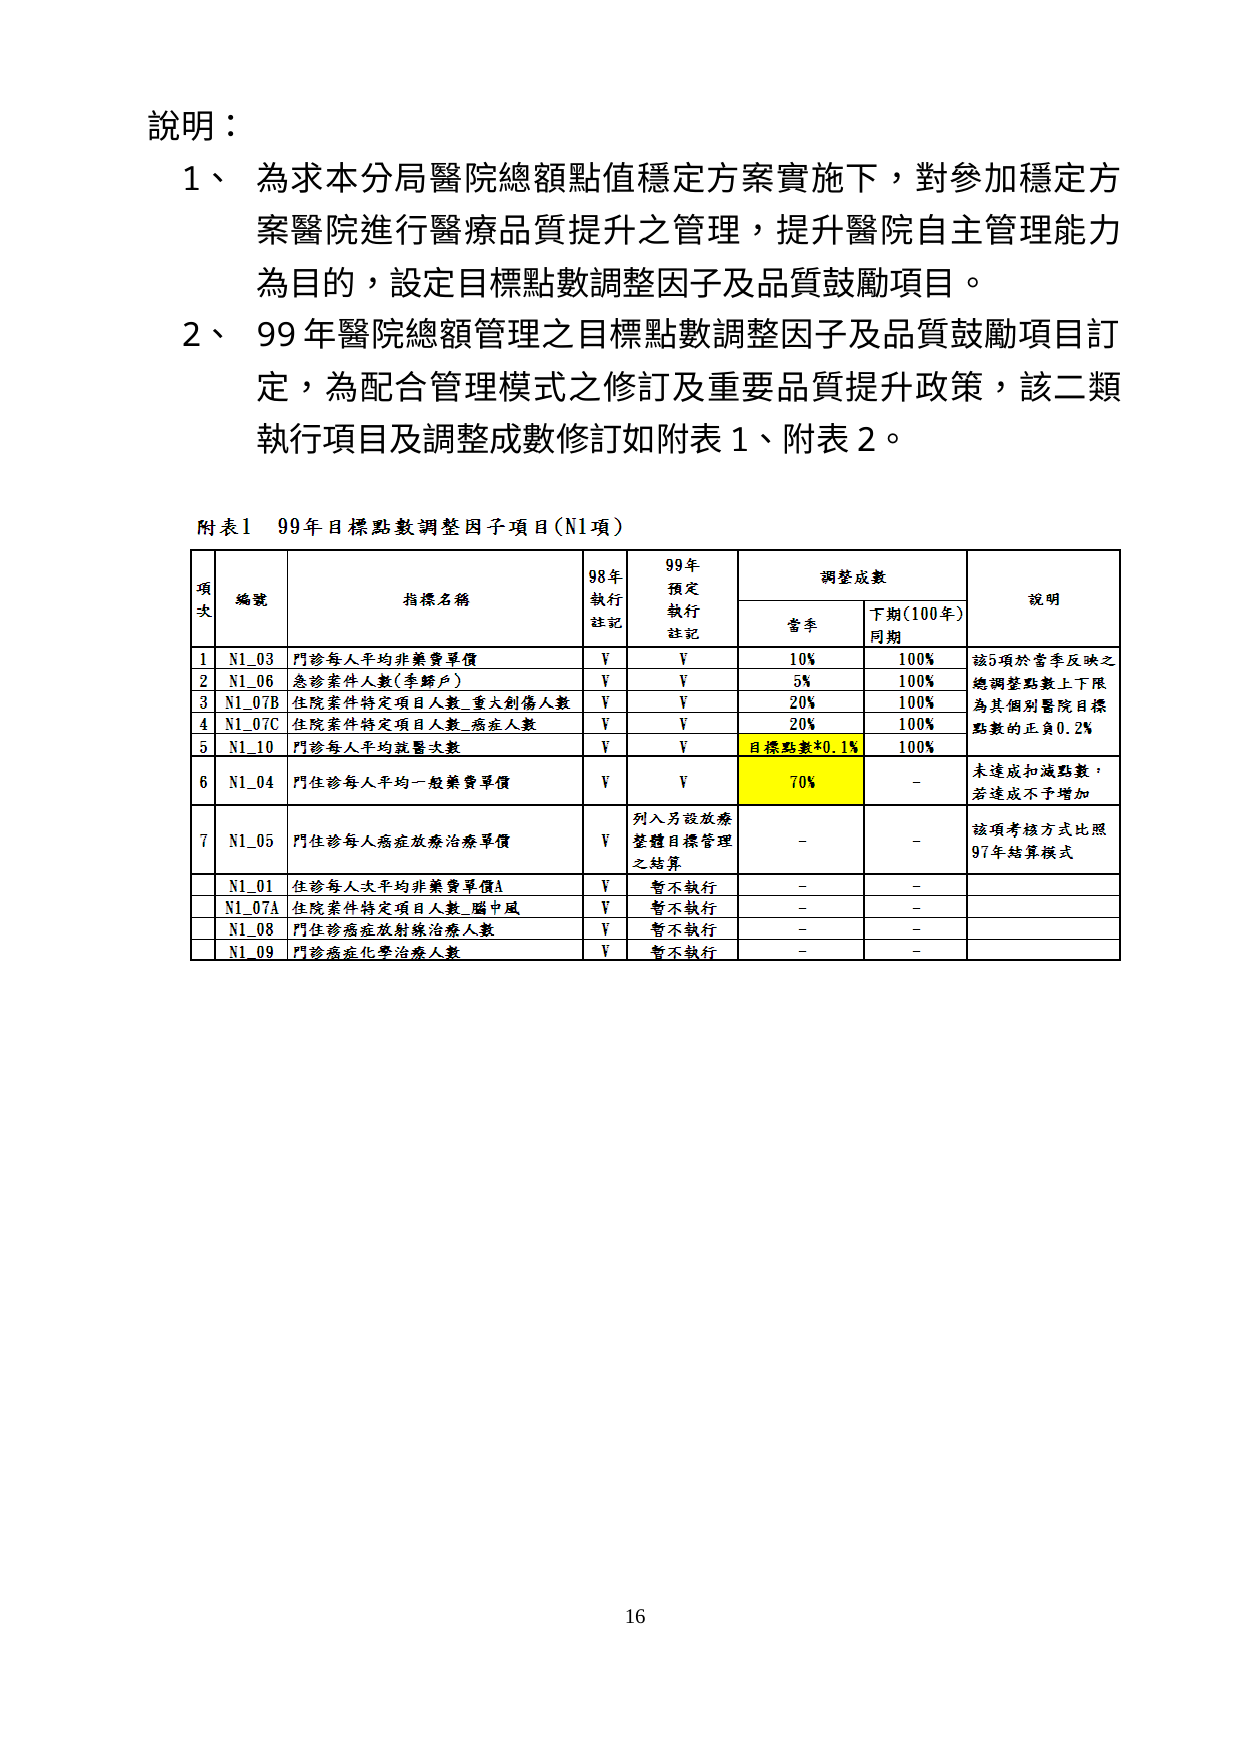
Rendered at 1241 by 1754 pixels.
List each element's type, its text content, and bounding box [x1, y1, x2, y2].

list 99年醫院總額管理之目標點數調整因子及品質鼓勵項目訂定，為配合管理模式之修訂及重要品質提升政策，該二類執行項目及調整成數修訂如附表1、附表2。 [181, 304, 1122, 461]
text 說明： [148, 96, 1122, 148]
list 為求本分局醫院總額點值穩定方案實施下，對參加穩定方案醫院進行醫療品質提升之管理，提升醫院自主管理能力為目的，設定目標點數調整因子及品質鼓勵項目。 [181, 148, 1122, 304]
